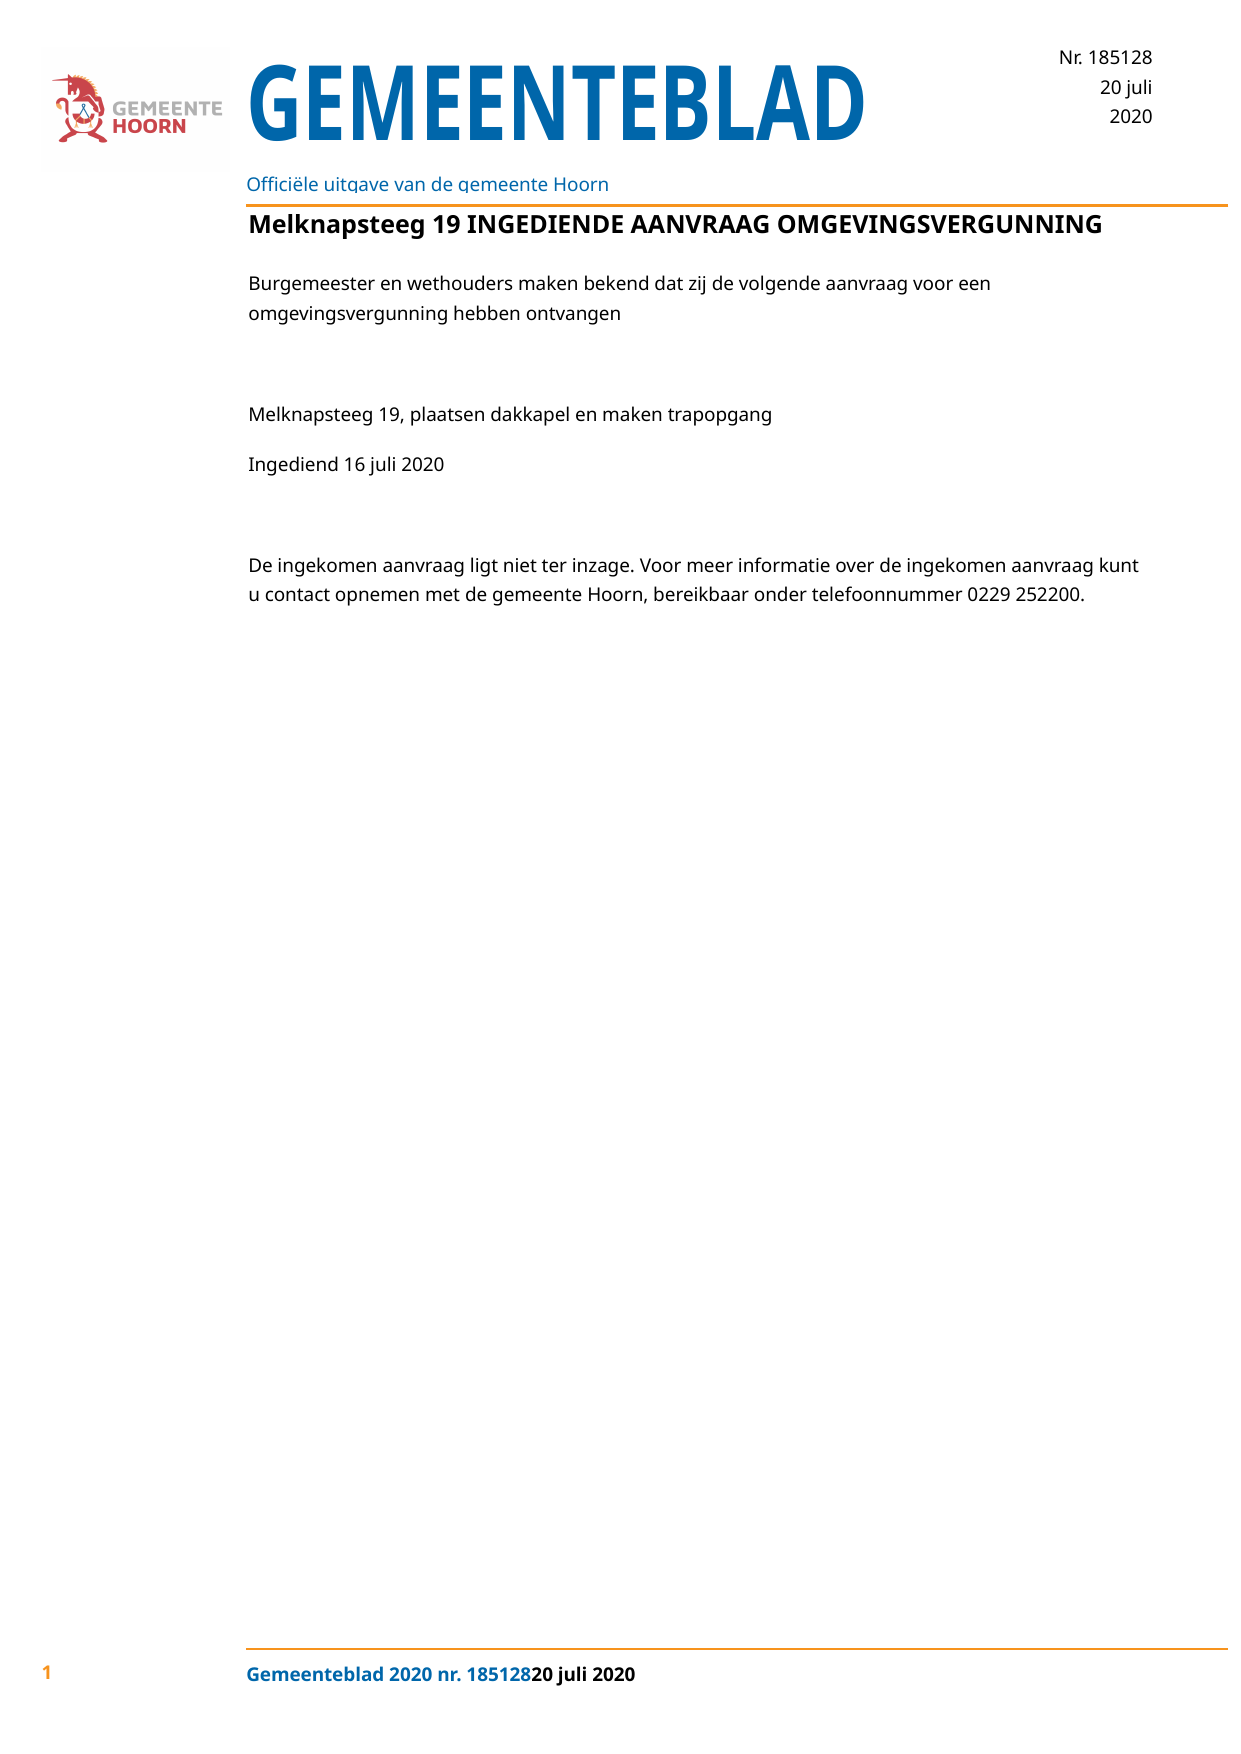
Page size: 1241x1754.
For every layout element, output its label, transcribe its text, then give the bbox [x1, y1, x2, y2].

text Burgemeester en wethouders maken bekend dat zij de volgende aanvraag voor een omgevingsvergunning hebben ontvangen [248, 270, 1152, 326]
picture [41, 47, 231, 172]
text De ingekomen aanvraag ligt niet ter inzage. Voor meer informatie over de ingekomen aanvraag kunt u contact opnemen met de gemeente Hoorn, bereikbaar onder telefoonnummer 0229 252200. [248, 552, 1152, 607]
text Melknapsteeg 19, plaatsen dakkapel en maken trapopgang [248, 401, 1152, 426]
text Melknapsteeg 19 INGEDIENDE AANVRAAG OMGEVINGSVERGUNNING [248, 207, 1152, 241]
text Ingediend 16 juli 2020 [248, 451, 1152, 477]
